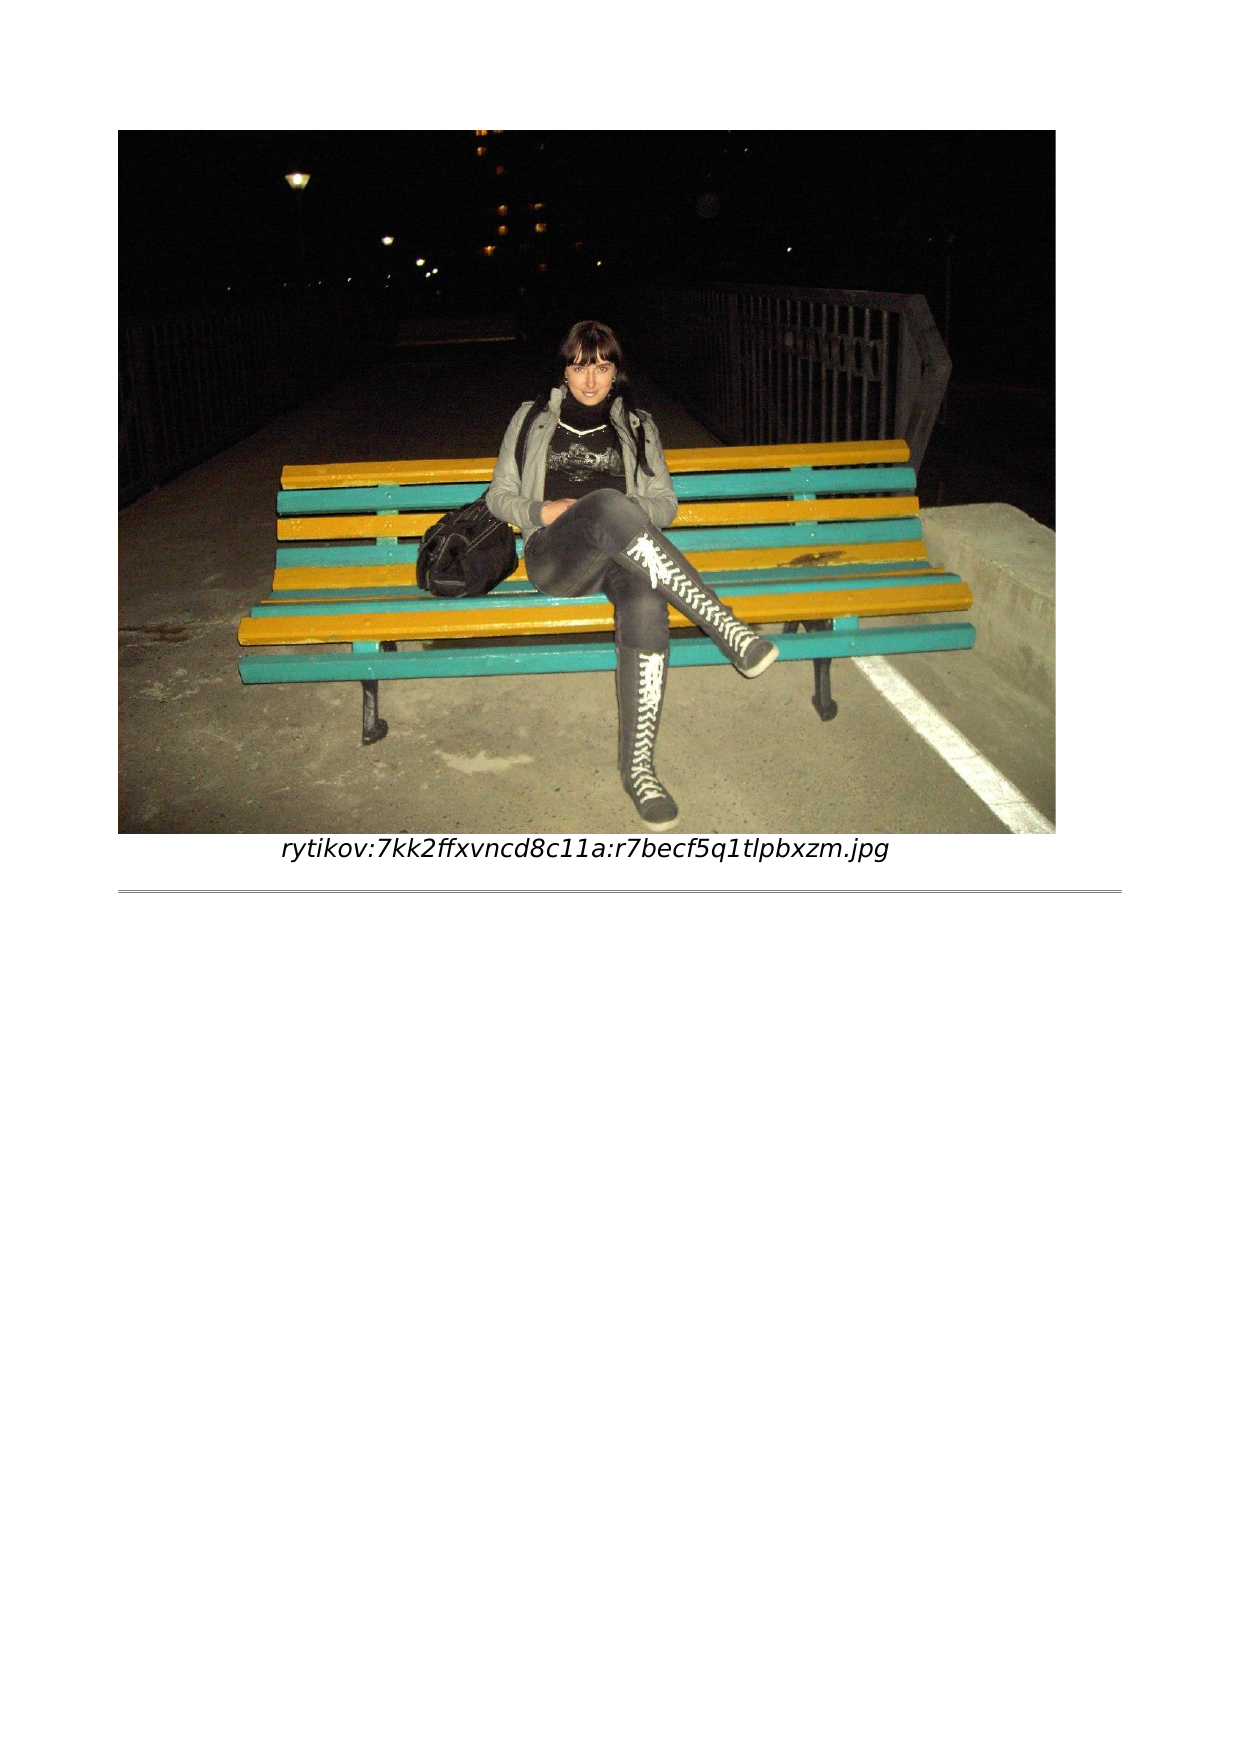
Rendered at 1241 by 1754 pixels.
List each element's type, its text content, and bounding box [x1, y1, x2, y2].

text rytikov:7kk2ffxvncd8c11a:r7becf5q1tlpbxzm.jpg [118, 834, 1056, 863]
picture [118, 130, 1056, 834]
